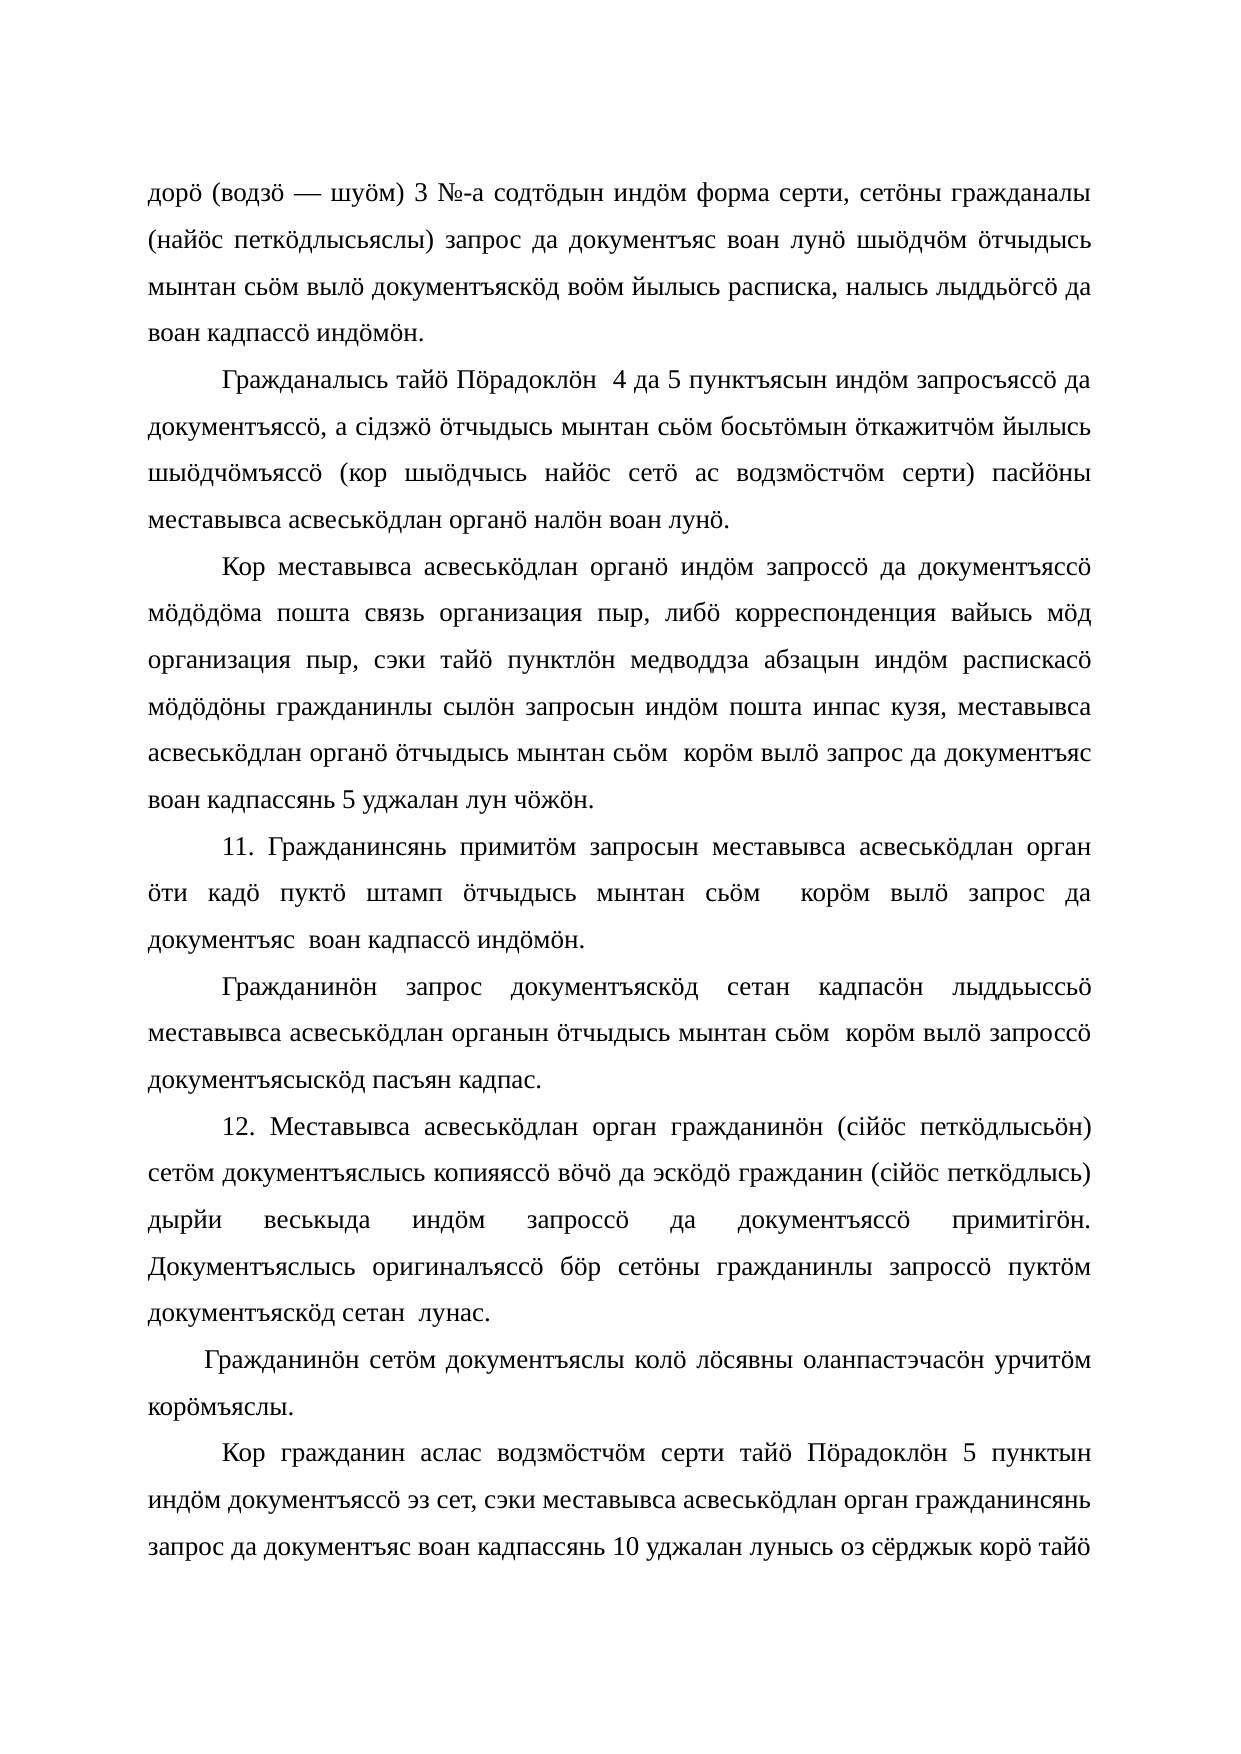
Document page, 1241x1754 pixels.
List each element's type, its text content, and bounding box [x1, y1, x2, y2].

text Кор гражданин аслас водзмӧстчӧм серти тайö Пöрадоклöн 5 пунктын индöм документъяссö эз сет, сэки меставывса асвеськöдлан орган гражданинсянь запрос да документъяс воан кадпассянь 10 уджалан лунысь оз сёрджык корӧ тайö [148, 1436, 1092, 1561]
text дорö (водзӧ — шуӧм) 3 №-а содтöдын индöм форма серти, сетöны гражданалы (найöс петкöдлысьяслы) запрос да документъяс воан лунö шыöдчöм öтчыдысь мынтан сьöм вылӧ документъяскöд воöм йылысь расписка, налысь лыддьöгсö да воан кадпассö индöмöн. [148, 176, 1092, 348]
text Кор меставывса асвеськöдлан органö индӧм запроссӧ да документъяссö мöдöдöма пошта связь организация пыр, либӧ корреспонденция вайысь мӧд организация пыр, сэки тайö пунктлöн медводдза абзацын индöм распискасö мöдöдöны гражданинлы сылöн запросын индöм пошта инпас кузя, меставывса асвеськöдлан органö öтчыдысь мынтан сьöм корӧм вылӧ запрос да документъяс воан кадпассянь 5 уджалан лун чöжöн. [148, 550, 1092, 814]
text Гражданинöн сетöм документъяслы колö лöсявны оланпастэчасöн урчитöм корöмъяслы. [148, 1343, 1092, 1421]
text 12. Меставывса асвеськöдлан орган гражданинöн (сiйöс петкöдлысьöн) сетöм документъяслысь копияяссö вöчö да эскöдö гражданин (сiйöс петкöдлысь) дырйи веськыда индӧм запроссӧ да документъяссӧ примитігӧн. Документъяслысь оригиналъяссö бöр сетöны гражданинлы запроссӧ пуктӧм документъяскӧд сетан лунас. [148, 1110, 1092, 1328]
text Гражданинöн запрос документъяскöд сетан кадпасöн лыддьыссьö меставывса асвеськöдлан органын öтчыдысь мынтан сьöм корӧм вылӧ запроссö документъясыскöд пасъян кадпас. [148, 970, 1092, 1094]
text Гражданалысь тайö Пöрадоклöн 4 да 5 пунктъясын индöм запросъяссö да документъяссö, а сiдзжö öтчыдысь мынтан сьöм босьтöмын öткажитчöм йылысь шыöдчöмъяссö (кор шыӧдчысь найӧс сетӧ ас водзмӧстчӧм серти) пасйöны меставывса асвеськöдлан органö налöн воан лунö. [148, 363, 1092, 534]
text 11. Гражданинсянь примитöм запросын меставывса асвеськöдлан орган ӧти кадӧ пуктö штамп öтчыдысь мынтан сьöм корӧм вылӧ запрос да документъяс воан кадпассö индöмöн. [148, 830, 1092, 954]
